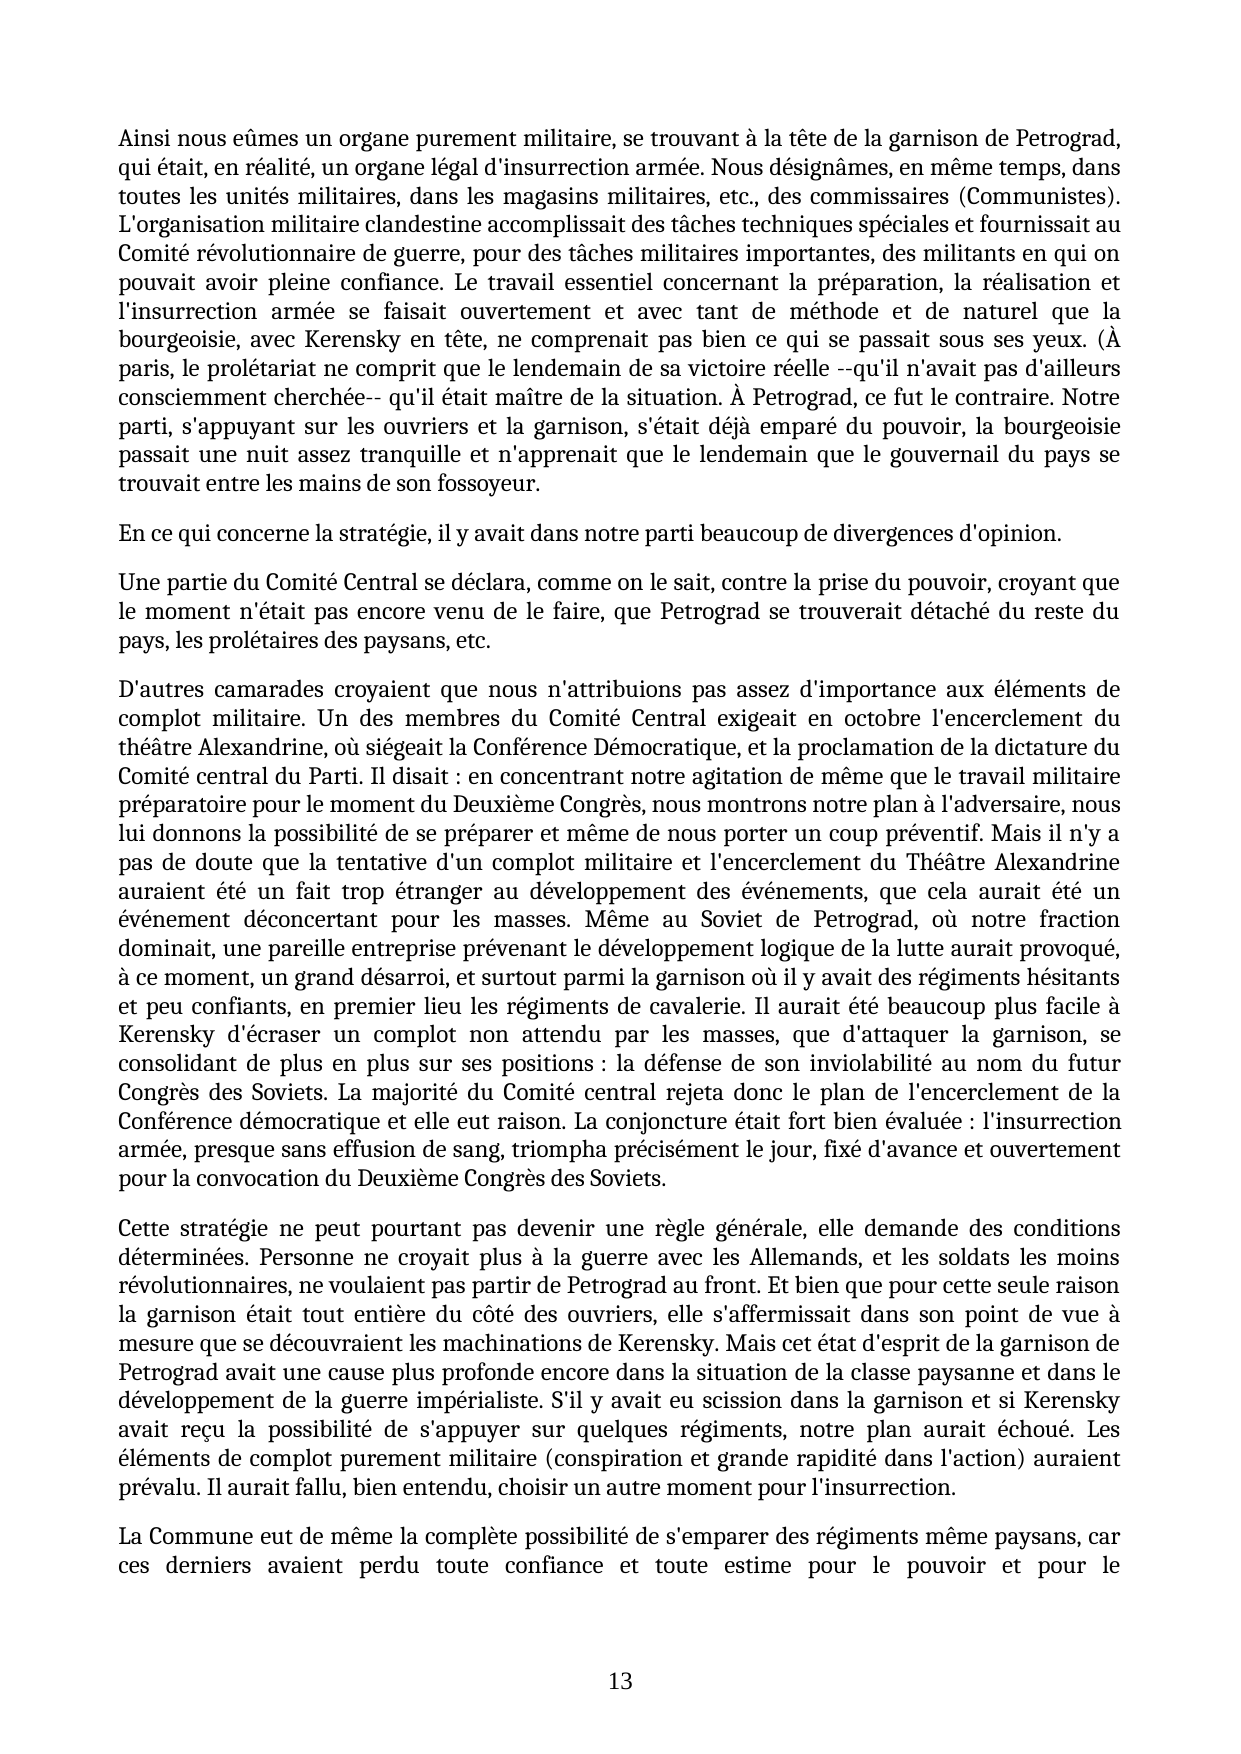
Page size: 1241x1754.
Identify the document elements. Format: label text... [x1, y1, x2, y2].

text D'autres camarades croyaient que nous n'attribuions pas assez d'importance aux éléments de complot militaire. Un des membres du Comité Central exigeait en octobre l'encerclement du théâtre Alexandrine, où siégeait la Conférence Démocratique, et la proclamation de la dictature du Comité central du Parti. Il disait : en concentrant notre agitation de même que le travail militaire préparatoire pour le moment du Deuxième Congrès, nous montrons notre plan à l'adversaire, nous lui donnons la possibilité de se préparer et même de nous porter un coup préventif. Mais il n'y a pas de doute que la tentative d'un complot militaire et l'encerclement du Théâtre Alexandrine auraient été un fait trop étranger au développement des événements, que cela aurait été un événement déconcertant pour les masses. Même au Soviet de Petrograd, où notre fraction dominait, une pareille entreprise prévenant le développement logique de la lutte aurait provoqué, à ce moment, un grand désarroi, et surtout parmi la garnison où il y avait des régiments hésitants et peu confiants, en premier lieu les régiments de cavalerie. Il aurait été beaucoup plus facile à Kerensky d'écraser un complot non attendu par les masses, que d'attaquer la garnison, se consolidant de plus en plus sur ses positions : la défense de son inviolabilité au nom du futur Congrès des Soviets. La majorité du Comité central rejeta donc le plan de l'encerclement de la Conférence démocratique et elle eut raison. La conjoncture était fort bien évaluée : l'insurrection armée, presque sans effusion de sang, triompha précisément le jour, fixé d'avance et ouvertement pour la convocation du Deuxième Congrès des Soviets. [118, 675, 1122, 1193]
text Cette stratégie ne peut pourtant pas devenir une règle générale, elle demande des conditions déterminées. Personne ne croyait plus à la guerre avec les Allemands, et les soldats les moins révolutionnaires, ne voulaient pas partir de Petrograd au front. Et bien que pour cette seule raison la garnison était tout entière du côté des ouvriers, elle s'affermissait dans son point de vue à mesure que se découvraient les machinations de Kerensky. Mais cet état d'esprit de la garnison de Petrograd avait une cause plus profonde encore dans la situation de la classe paysanne et dans le développement de la guerre impérialiste. S'il y avait eu scission dans la garnison et si Kerensky avait reçu la possibilité de s'appuyer sur quelques régiments, notre plan aurait échoué. Les éléments de complot purement militaire (conspiration et grande rapidité dans l'action) auraient prévalu. Il aurait fallu, bien entendu, choisir un autre moment pour l'insurrection. [118, 1214, 1122, 1501]
text En ce qui concerne la stratégie, il y avait dans notre parti beaucoup de divergences d'opinion. [118, 519, 1122, 547]
text Ainsi nous eûmes un organe purement militaire, se trouvant à la tête de la garnison de Petrograd, qui était, en réalité, un organe légal d'insurrection armée. Nous désignâmes, en même temps, dans toutes les unités militaires, dans les magasins militaires, etc., des commissaires (Communistes). L'organisation militaire clandestine accomplissait des tâches techniques spéciales et fournissait au Comité révolutionnaire de guerre, pour des tâches militaires importantes, des militants en qui on pouvait avoir pleine confiance. Le travail essentiel concernant la préparation, la réalisation et l'insurrection armée se faisait ouvertement et avec tant de méthode et de naturel que la bourgeoisie, avec Kerensky en tête, ne comprenait pas bien ce qui se passait sous ses yeux. (À paris, le prolétariat ne comprit que le lendemain de sa victoire réelle --qu'il n'avait pas d'ailleurs consciemment cherchée-- qu'il était maître de la situation. À Petrograd, ce fut le contraire. Notre parti, s'appuyant sur les ouvriers et la garnison, s'était déjà emparé du pouvoir, la bourgeoisie passait une nuit assez tranquille et n'apprenait que le lendemain que le gouvernail du pays se trouvait entre les mains de son fossoyeur. [118, 124, 1122, 498]
text Une partie du Comité Central se déclara, comme on le sait, contre la prise du pouvoir, croyant que le moment n'était pas encore venu de le faire, que Petrograd se trouverait détaché du reste du pays, les prolétaires des paysans, etc. [118, 568, 1122, 654]
text La Commune eut de même la complète possibilité de s'emparer des régiments même paysans, car ces derniers avaient perdu toute confiance et toute estime pour le pouvoir et pour le [118, 1522, 1122, 1579]
